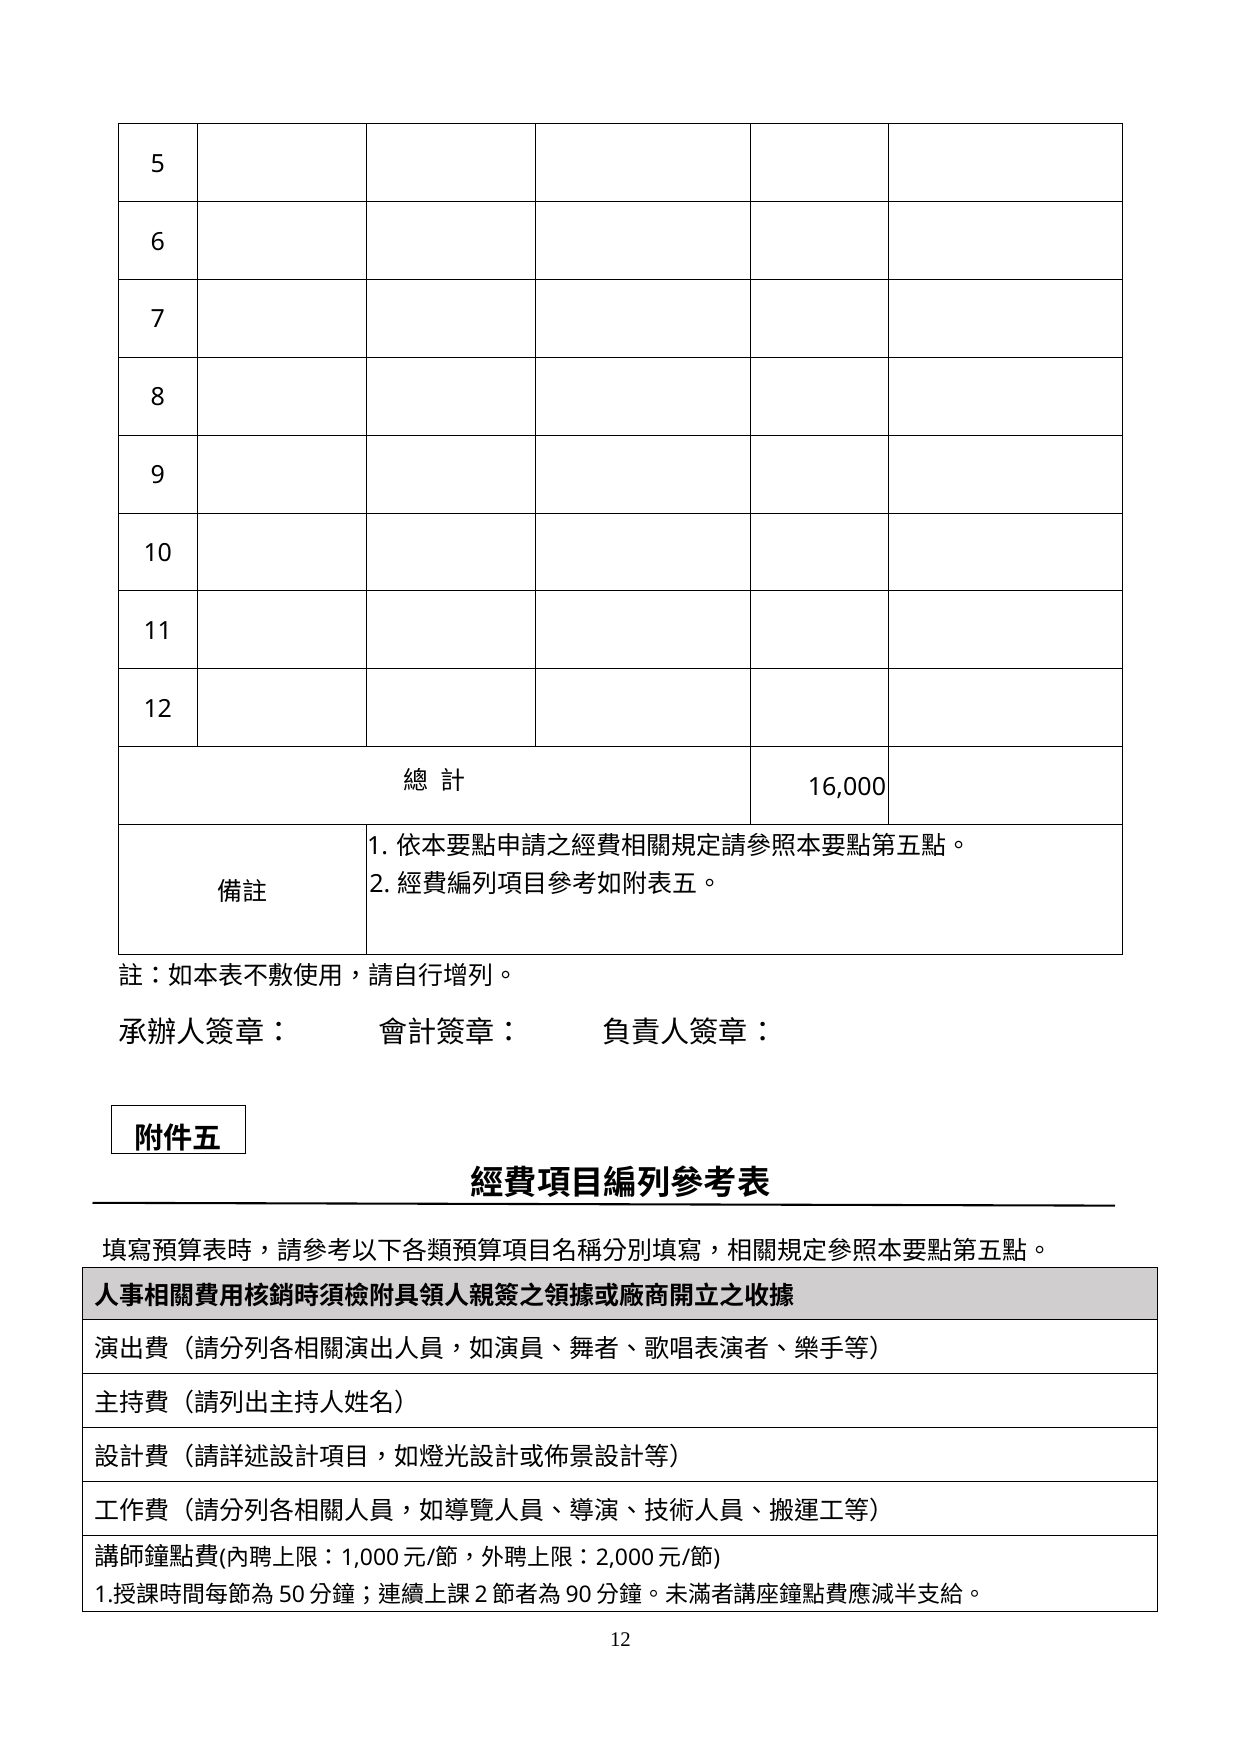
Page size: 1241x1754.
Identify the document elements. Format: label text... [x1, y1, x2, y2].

table_cell [198, 514, 366, 590]
table_cell [536, 124, 750, 201]
table_cell [751, 591, 888, 668]
table_cell [889, 669, 1122, 746]
table_cell [367, 514, 535, 590]
table_cell [889, 124, 1122, 201]
table_cell [198, 591, 366, 668]
table_cell [751, 436, 888, 512]
table_cell [889, 514, 1122, 590]
table_cell [889, 202, 1122, 279]
text 附件五 [112, 1106, 245, 1153]
table_cell 依本要點申請之經費相關規定請參照本要點第五點。 經費編列項目參考如附表五。 [367, 825, 1122, 954]
table_cell [751, 202, 888, 279]
text 經費項目編列參考表 [118, 1142, 1122, 1217]
table_cell 7 [119, 280, 197, 357]
table_cell [751, 514, 888, 590]
table_cell 11 [119, 591, 197, 668]
table_cell [198, 358, 366, 434]
table_cell 備註 [119, 825, 366, 954]
table_cell 6 [119, 202, 197, 279]
table_cell 10 [119, 514, 197, 590]
table_cell [536, 591, 750, 668]
table_cell [367, 436, 535, 512]
table_cell 工作費（請分列各相關人員，如導覽人員、導演、技術人員、搬運工等） [83, 1482, 1157, 1535]
table_cell [889, 280, 1122, 357]
table_cell 講師鐘點費(內聘上限：1,000元/節，外聘上限：2,000元/節) 1.授課時間每節為50分鐘；連續上課2節者為90分鐘。未滿者講座鐘點費應減半支給。 [83, 1536, 1157, 1611]
table_cell [536, 436, 750, 512]
table_cell [198, 669, 366, 746]
table_cell [889, 591, 1122, 668]
table_cell [198, 436, 366, 512]
table_cell [198, 280, 366, 357]
table_cell [889, 747, 1122, 824]
subtitle 註：如本表不敷使用，請自行增列。 [118, 955, 1122, 992]
table_cell [198, 202, 366, 279]
table_cell [751, 669, 888, 746]
table_cell 8 [119, 358, 197, 434]
table_cell [536, 669, 750, 746]
table_cell [751, 358, 888, 434]
table_cell [536, 358, 750, 434]
table_cell [536, 202, 750, 279]
table_cell [367, 358, 535, 434]
table_cell [198, 124, 366, 201]
table_cell [536, 514, 750, 590]
table_cell 主持費（請列出主持人姓名） [83, 1374, 1157, 1427]
table_cell [536, 280, 750, 357]
table_cell [889, 436, 1122, 512]
table_cell [751, 280, 888, 357]
table_cell 9 [119, 436, 197, 512]
table_cell [367, 124, 535, 201]
table_cell [367, 202, 535, 279]
table_cell 16,000 [751, 747, 888, 824]
table_cell 總 計 [119, 747, 750, 824]
table_cell [889, 358, 1122, 434]
subtitle 承辦人簽章： 會計簽章： 負責人簽章： [118, 992, 1122, 1067]
table_cell 設計費（請詳述設計項目，如燈光設計或佈景設計等） [83, 1428, 1157, 1481]
table_cell [367, 669, 535, 746]
table_cell [367, 280, 535, 357]
table_cell 5 [119, 124, 197, 201]
table_cell [751, 124, 888, 201]
table_cell 演出費（請分列各相關演出人員，如演員、舞者、歌唱表演者、樂手等） [83, 1320, 1157, 1373]
table_cell 12 [119, 669, 197, 746]
table_header 人事相關費用核銷時須檢附具領人親簽之領據或廠商開立之收據 [83, 1268, 1157, 1319]
text 填寫預算表時，請參考以下各類預算項目名稱分別填寫，相關規定參照本要點第五點。 [102, 1230, 1122, 1267]
table_cell [367, 591, 535, 668]
